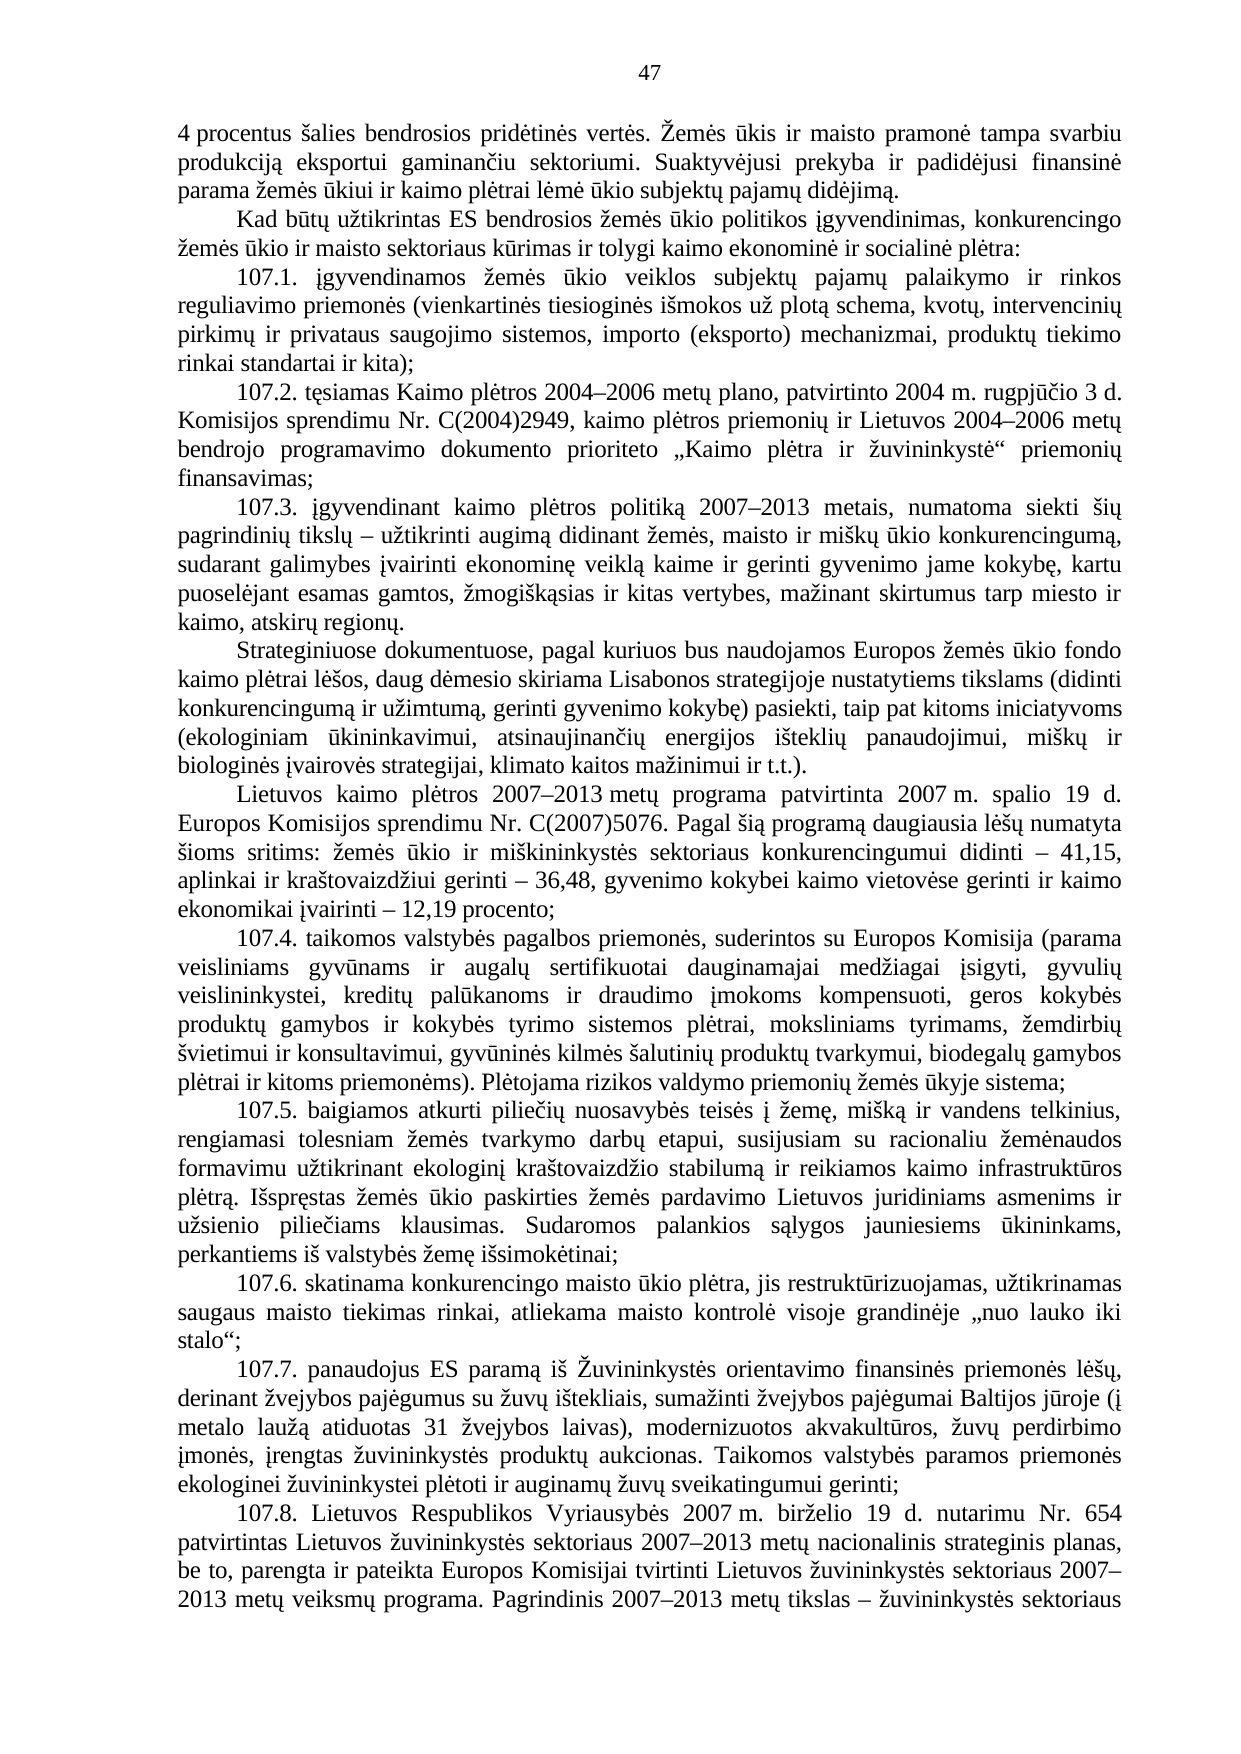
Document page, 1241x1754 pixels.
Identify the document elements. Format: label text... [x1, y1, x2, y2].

text 107.2. tęsiamas Kaimo plėtros 2004–2006 metų plano, patvirtinto 2004 m. rugpjūčio 3 d. Komisijos sprendimu Nr. C(2004)2949, kaimo plėtros priemonių ir Lietuvos 2004–2006 metų bendrojo programavimo dokumento prioriteto „Kaimo plėtra ir žuvininkystė“ priemonių finansavimas; [177, 377, 1122, 492]
text 107.6. skatinama konkurencingo maisto ūkio plėtra, jis restruktūrizuojamas, užtikrinamas saugaus maisto tiekimas rinkai, atliekama maisto kontrolė visoje grandinėje „nuo lauko iki stalo“; [177, 1268, 1122, 1354]
text 107.1. įgyvendinamos žemės ūkio veiklos subjektų pajamų palaikymo ir rinkos reguliavimo priemonės (vienkartinės tiesioginės išmokos už plotą schema, kvotų, intervencinių pirkimų ir privataus saugojimo sistemos, importo (eksporto) mechanizmai, produktų tiekimo rinkai standartai ir kita); [177, 262, 1122, 377]
text Lietuvos kaimo plėtros 2007–2013 metų programa patvirtinta 2007 m. spalio 19 d. Europos Komisijos sprendimu Nr. C(2007)5076. Pagal šią programą daugiausia lėšų numatyta šioms sritims: žemės ūkio ir miškininkystės sektoriaus konkurencingumui didinti – 41,15, aplinkai ir kraštovaizdžiui gerinti – 36,48, gyvenimo kokybei kaimo vietovėse gerinti ir kaimo ekonomikai įvairinti – 12,19 procento; [177, 779, 1122, 923]
text 4 procentus šalies bendrosios pridėtinės vertės. Žemės ūkis ir maisto pramonė tampa svarbiu produkciją eksportui gaminančiu sektoriumi. Suaktyvėjusi prekyba ir padidėjusi finansinė parama žemės ūkiui ir kaimo plėtrai lėmė ūkio subjektų pajamų didėjimą. [177, 118, 1122, 204]
text 107.7. panaudojus ES paramą iš Žuvininkystės orientavimo finansinės priemonės lėšų, derinant žvejybos pajėgumus su žuvų ištekliais, sumažinti žvejybos pajėgumai Baltijos jūroje (į metalo laužą atiduotas 31 žvejybos laivas), modernizuotos akvakultūros, žuvų perdirbimo įmonės, įrengtas žuvininkystės produktų aukcionas. Taikomos valstybės paramos priemonės ekologinei žuvininkystei plėtoti ir auginamų žuvų sveikatingumui gerinti; [177, 1354, 1122, 1498]
text Kad būtų užtikrintas ES bendrosios žemės ūkio politikos įgyvendinimas, konkurencingo žemės ūkio ir maisto sektoriaus kūrimas ir tolygi kaimo ekonominė ir socialinė plėtra: [177, 204, 1122, 262]
text 107.4. taikomos valstybės pagalbos priemonės, suderintos su Europos Komisija (parama veisliniams gyvūnams ir augalų sertifikuotai dauginamajai medžiagai įsigyti, gyvulių veislininkystei, kreditų palūkanoms ir draudimo įmokoms kompensuoti, geros kokybės produktų gamybos ir kokybės tyrimo sistemos plėtrai, moksliniams tyrimams, žemdirbių švietimui ir konsultavimui, gyvūninės kilmės šalutinių produktų tvarkymui, biodegalų gamybos plėtrai ir kitoms priemonėms). Plėtojama rizikos valdymo priemonių žemės ūkyje sistema; [177, 923, 1122, 1096]
text Strateginiuose dokumentuose, pagal kuriuos bus naudojamos Europos žemės ūkio fondo kaimo plėtrai lėšos, daug dėmesio skiriama Lisabonos strategijoje nustatytiems tikslams (didinti konkurencingumą ir užimtumą, gerinti gyvenimo kokybę) pasiekti, taip pat kitoms iniciatyvoms (ekologiniam ūkininkavimui, atsinaujinančių energijos išteklių panaudojimui, miškų ir biologinės įvairovės strategijai, klimato kaitos mažinimui ir t.t.). [177, 636, 1122, 779]
text 107.3. įgyvendinant kaimo plėtros politiką 2007–2013 metais, numatoma siekti šių pagrindinių tikslų – užtikrinti augimą didinant žemės, maisto ir miškų ūkio konkurencingumą, sudarant galimybes įvairinti ekonominę veiklą kaime ir gerinti gyvenimo jame kokybę, kartu puoselėjant esamas gamtos, žmogiškąsias ir kitas vertybes, mažinant skirtumus tarp miesto ir kaimo, atskirų regionų. [177, 492, 1122, 636]
text 107.8. Lietuvos Respublikos Vyriausybės 2007 m. birželio 19 d. nutarimu Nr. 654 patvirtintas Lietuvos žuvininkystės sektoriaus 2007–2013 metų nacionalinis strateginis planas, be to, parengta ir pateikta Europos Komisijai tvirtinti Lietuvos žuvininkystės sektoriaus 2007–2013 metų veiksmų programa. Pagrindinis 2007–2013 metų tikslas – žuvininkystės sektoriaus [177, 1498, 1122, 1613]
text 107.5. baigiamos atkurti piliečių nuosavybės teisės į žemę, mišką ir vandens telkinius, rengiamasi tolesniam žemės tvarkymo darbų etapui, susijusiam su racionaliu žemėnaudos formavimu užtikrinant ekologinį kraštovaizdžio stabilumą ir reikiamos kaimo infrastruktūros plėtrą. Išspręstas žemės ūkio paskirties žemės pardavimo Lietuvos juridiniams asmenims ir užsienio piliečiams klausimas. Sudaromos palankios sąlygos jauniesiems ūkininkams, perkantiems iš valstybės žemę išsimokėtinai; [177, 1096, 1122, 1268]
